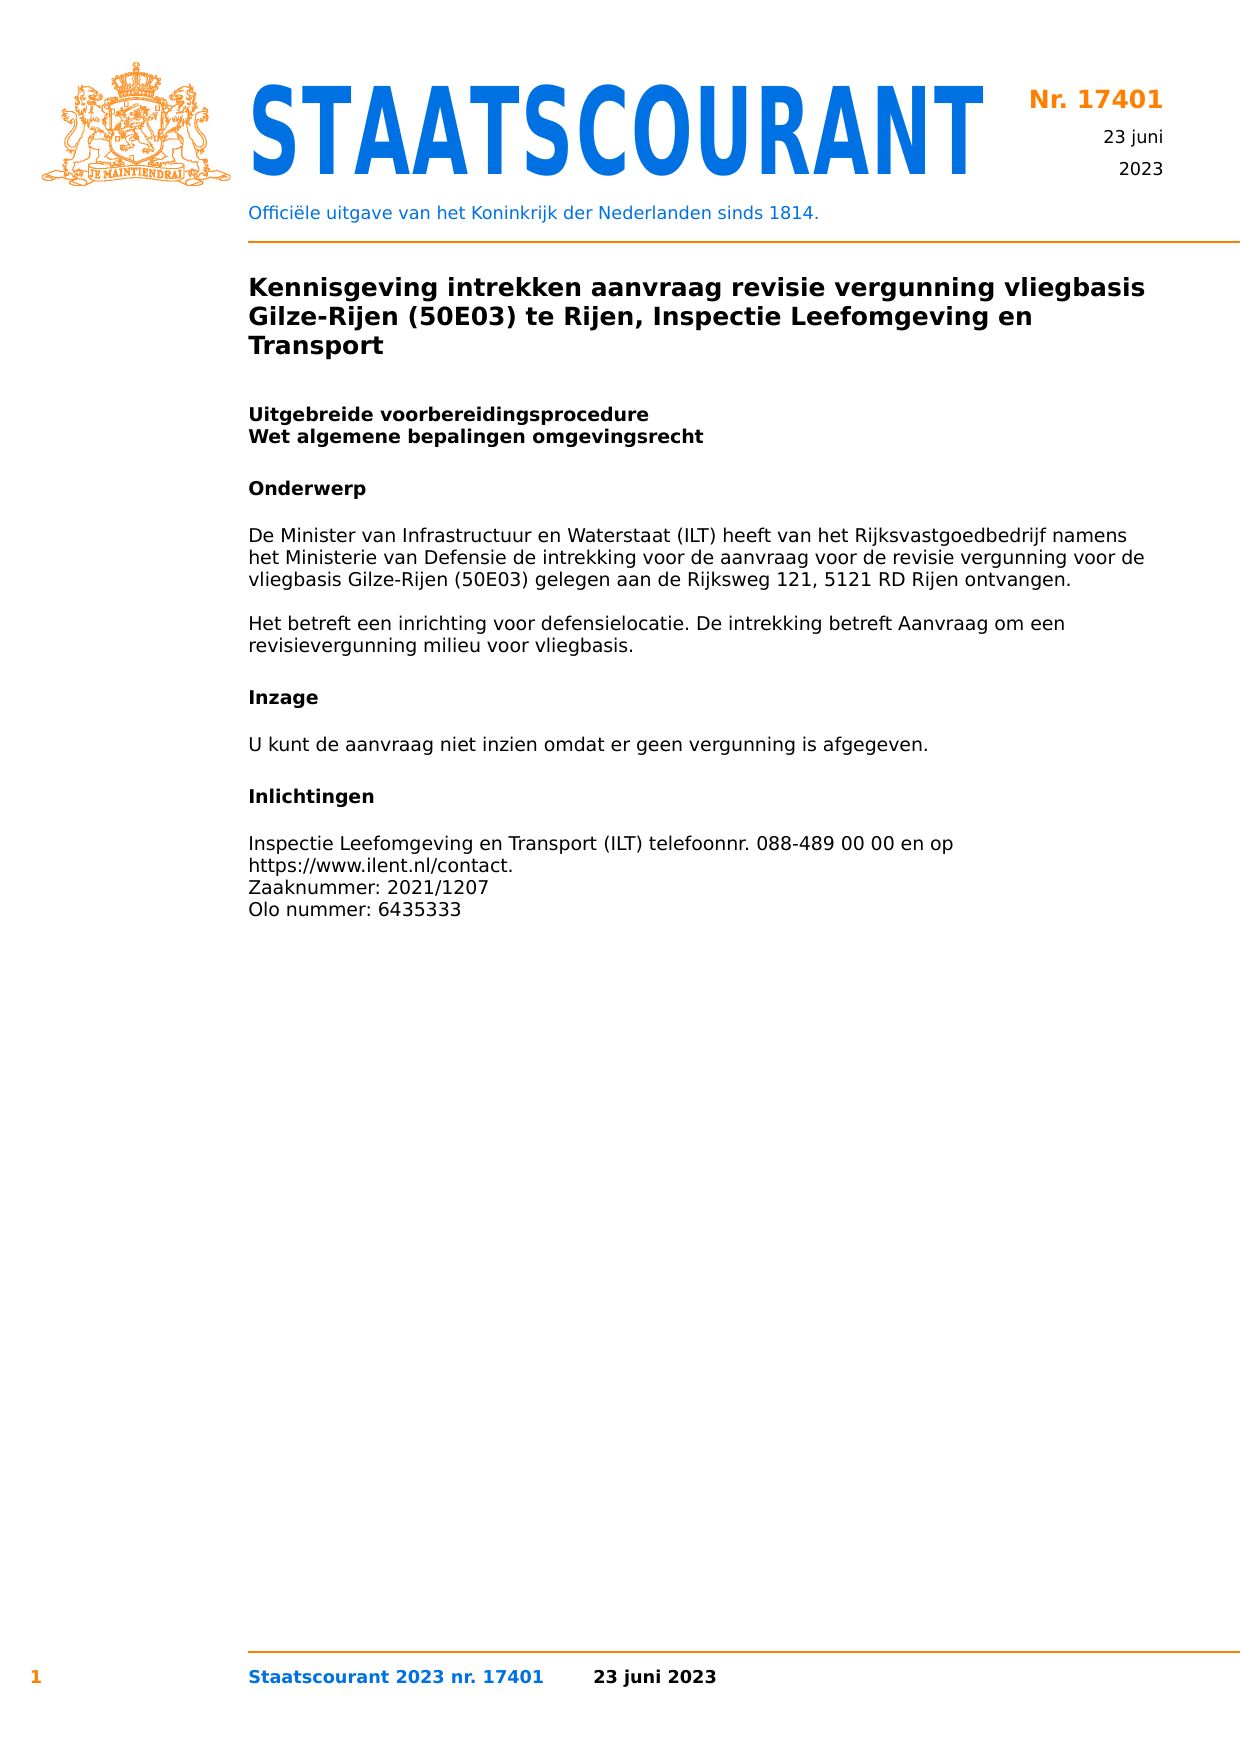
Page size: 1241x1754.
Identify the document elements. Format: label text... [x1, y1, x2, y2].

picture [41, 62, 231, 186]
text Olo nummer: 6435333 [248, 899, 1163, 921]
subtitle Inzage [248, 687, 1163, 709]
text Het betreft een inrichting voor defensielocatie. De intrekking betreft Aanvraag om een revisievergunning milieu voor vliegbasis. [248, 613, 1163, 657]
subtitle Kennisgeving intrekken aanvraag revisie vergunning vliegbasis Gilze-Rijen (50E03) te Rijen, Inspectie Leefomgeving en Transport [248, 273, 1163, 361]
table_header [25, 62, 248, 241]
table_cell Officiële uitgave van het Koninkrijk der Nederlanden sinds 1814. [248, 203, 1240, 241]
subtitle Inlichtingen [248, 786, 1163, 808]
table_cell 2023 [998, 153, 1240, 203]
text Uitgebreide voorbereidingsprocedure [248, 404, 1163, 426]
subtitle Onderwerp [248, 478, 1163, 500]
text Wet algemene bepalingen omgevingsrecht [248, 426, 1163, 448]
table_cell 23 juni [998, 121, 1240, 153]
text Zaaknummer: 2021/1207 [248, 877, 1163, 899]
text Inspectie Leefomgeving en Transport (ILT) telefoonnr. 088-489 00 00 en op https://www.ilent.nl/contact. [248, 833, 1163, 877]
table_header Nr. 17401 [998, 62, 1240, 121]
table_header STAATSCOURANT [248, 62, 998, 203]
text U kunt de aanvraag niet inzien omdat er geen vergunning is afgegeven. [248, 734, 1163, 756]
text De Minister van Infrastructuur en Waterstaat (ILT) heeft van het Rijksvastgoedbedrijf namens het Ministerie van Defensie de intrekking voor de aanvraag voor de revisie vergunning voor de vliegbasis Gilze-Rijen (50E03) gelegen aan de Rijksweg 121, 5121 RD Rijen ontvangen. [248, 525, 1163, 591]
